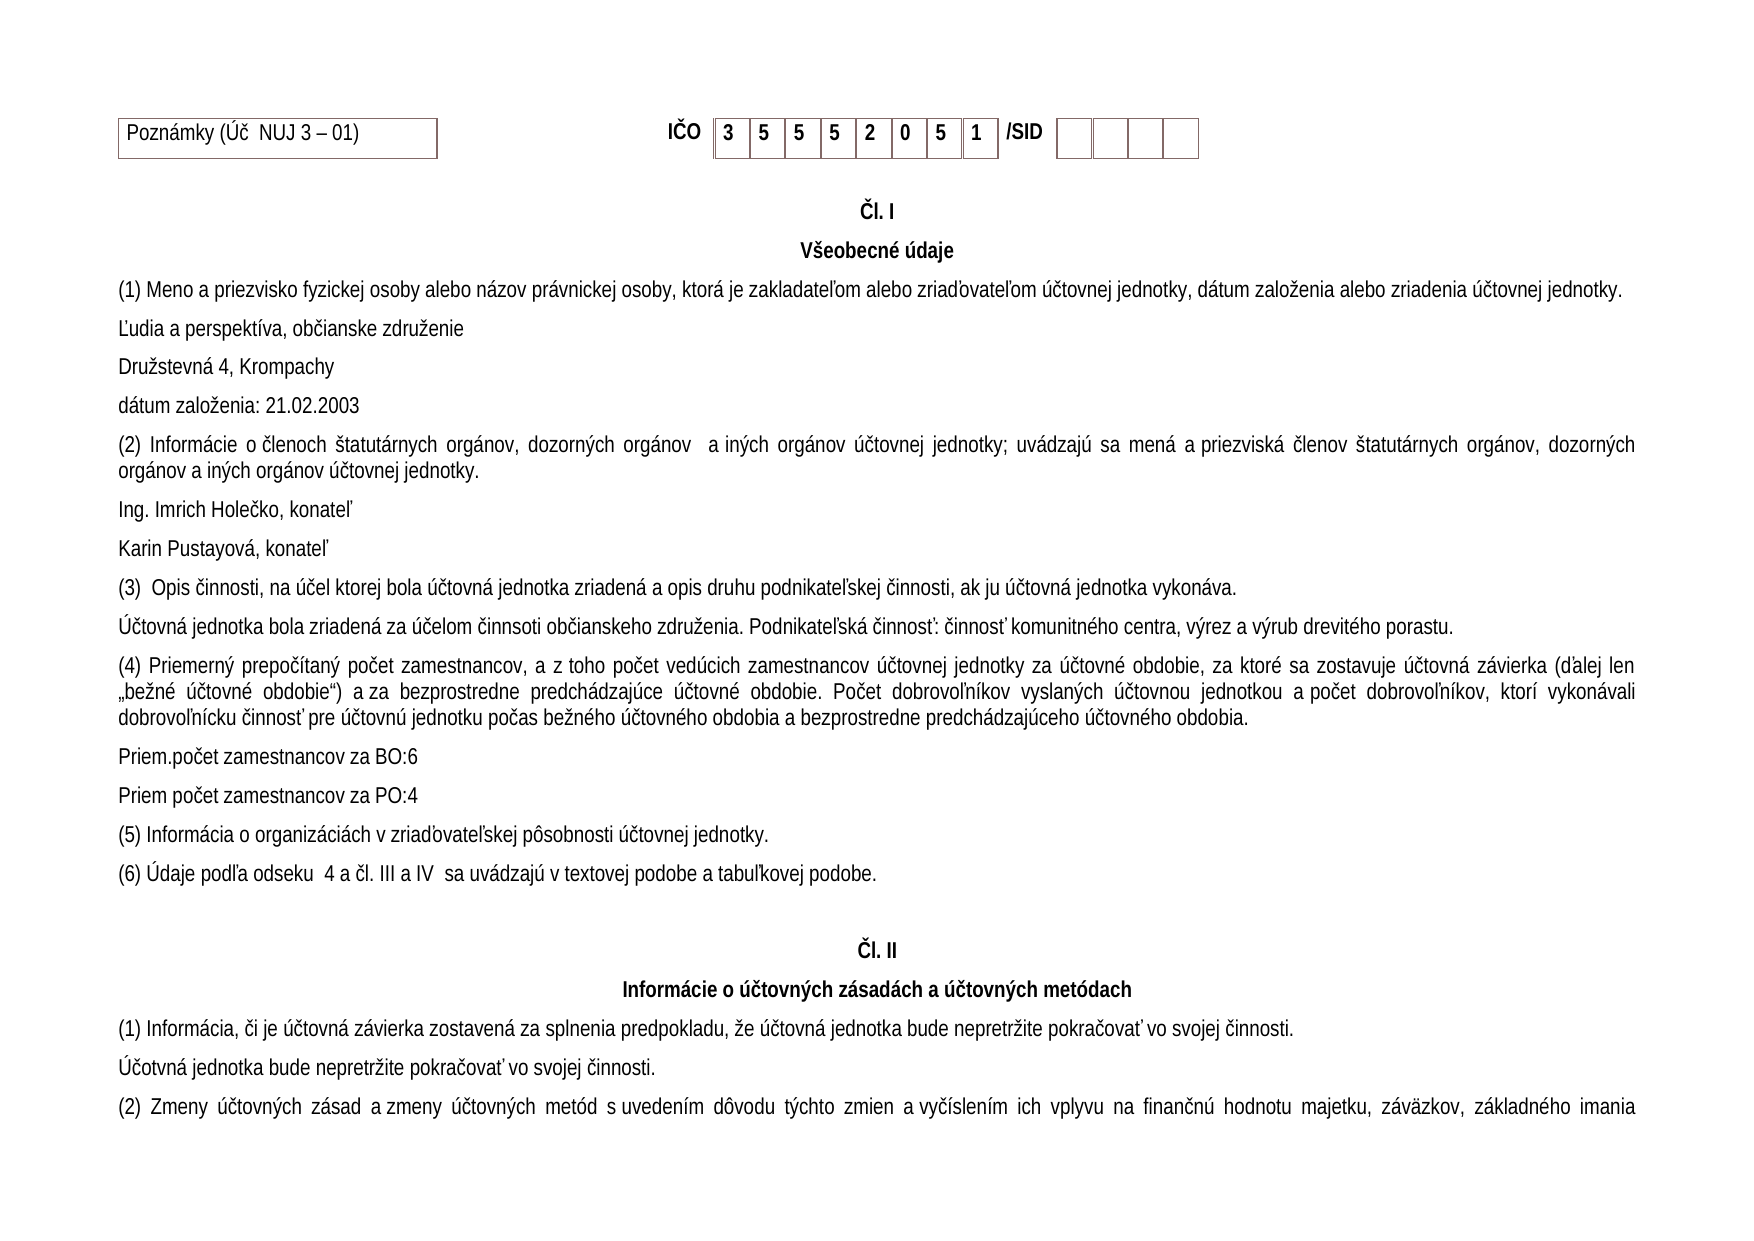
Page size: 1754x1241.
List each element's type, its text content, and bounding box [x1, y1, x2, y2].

text Čl. II [118, 937, 1636, 964]
text Karin Pustayová, konateľ [118, 535, 1636, 561]
text (1) Meno a priezvisko fyzickej osoby alebo názov právnickej osoby, ktorá je zakladateľom alebo zriaďovateľom účtovnej jednotky, dátum založenia alebo zriadenia účtovnej jednotky. [118, 276, 1636, 302]
text Ing. Imrich Holečko, konateľ [118, 496, 1636, 523]
table_header 3 [716, 119, 749, 158]
text Účtovná jednotka bola zriadená za účelom činnsoti občianskeho združenia. Podnikateľská činnosť: činnosť komunitného centra, výrez a výrub drevitého porastu. [118, 613, 1636, 639]
text Všeobecné údaje [118, 237, 1636, 263]
text Informácie o účtovných zásadách a účtovných metódach [118, 976, 1636, 1003]
text (3) Opis činnosti, na účel ktorej bola účtovná jednotka zriadená a opis druhu podnikateľskej činnosti, ak ju účtovná jednotka vykonáva. [118, 574, 1636, 600]
text (1) Informácia, či je účtovná závierka zostavená za splnenia predpokladu, že účtovná jednotka bude nepretržite pokračovať vo svojej činnosti. [118, 1015, 1636, 1042]
text Účotvná jednotka bude nepretržite pokračovať vo svojej činnosti. [118, 1054, 1636, 1080]
text (2) Informácie o členoch štatutárnych orgánov, dozorných orgánov a iných orgánov účtovnej jednotky; uvádzajú sa mená a priezviská členov štatutárnych orgánov, dozorných orgánov a iných orgánov účtovnej jednotky. [118, 431, 1636, 484]
text (5) Informácia o organizáciách v zriaďovateľskej pôsobnosti účtovnej jednotky. [118, 821, 1636, 847]
table_header IČO [438, 118, 713, 159]
text Čl. I [118, 198, 1636, 224]
text Ľudia a perspektíva, občianske združenie [118, 314, 1636, 341]
text Priem.počet zamestnancov za BO:6 [118, 743, 1636, 769]
table_header 0 [893, 119, 926, 158]
table_header Poznámky (Úč NUJ 3 – 01) [119, 119, 436, 158]
table_header 5 [822, 119, 855, 158]
table_header [1164, 119, 1198, 158]
table_header 5 [751, 119, 784, 158]
table_header [1058, 119, 1091, 158]
table_header 2 [857, 119, 891, 158]
table_header /SID [999, 118, 1056, 159]
text dátum založenia: 21.02.2003 [118, 392, 1636, 418]
text (4) Priemerný prepočítaný počet zamestnancov, a z toho počet vedúcich zamestnancov účtovnej jednotky za účtovné obdobie, za ktoré sa zostavuje účtovná závierka (ďalej len „bežné účtovné obdobie“) a za bezprostredne predchádzajúce účtovné obdobie. Počet dobrovoľníkov vyslaných účtovnou jednotkou a počet dobrovoľníkov, ktorí vykonávali dobrovoľnícku činnosť pre účtovnú jednotku počas bežného účtovného obdobia a bezprostredne predchádzajúceho účtovného obdobia. [118, 652, 1636, 731]
table_header 1 [964, 119, 997, 158]
text Priem počet zamestnancov za PO:4 [118, 782, 1636, 808]
table_header [1129, 119, 1162, 158]
table_header [1094, 119, 1127, 158]
text (6) Údaje podľa odseku 4 a čl. III a IV sa uvádzajú v textovej podobe a tabuľkovej podobe. [118, 860, 1636, 886]
text (2) Zmeny účtovných zásad a zmeny účtovných metód s uvedením dôvodu týchto zmien a vyčíslením ich vplyvu na finančnú hodnotu majetku, záväzkov, základného imania [118, 1093, 1636, 1119]
table_header 5 [928, 119, 961, 158]
text Družstevná 4, Krompachy [118, 353, 1636, 380]
table_header 5 [786, 119, 820, 158]
